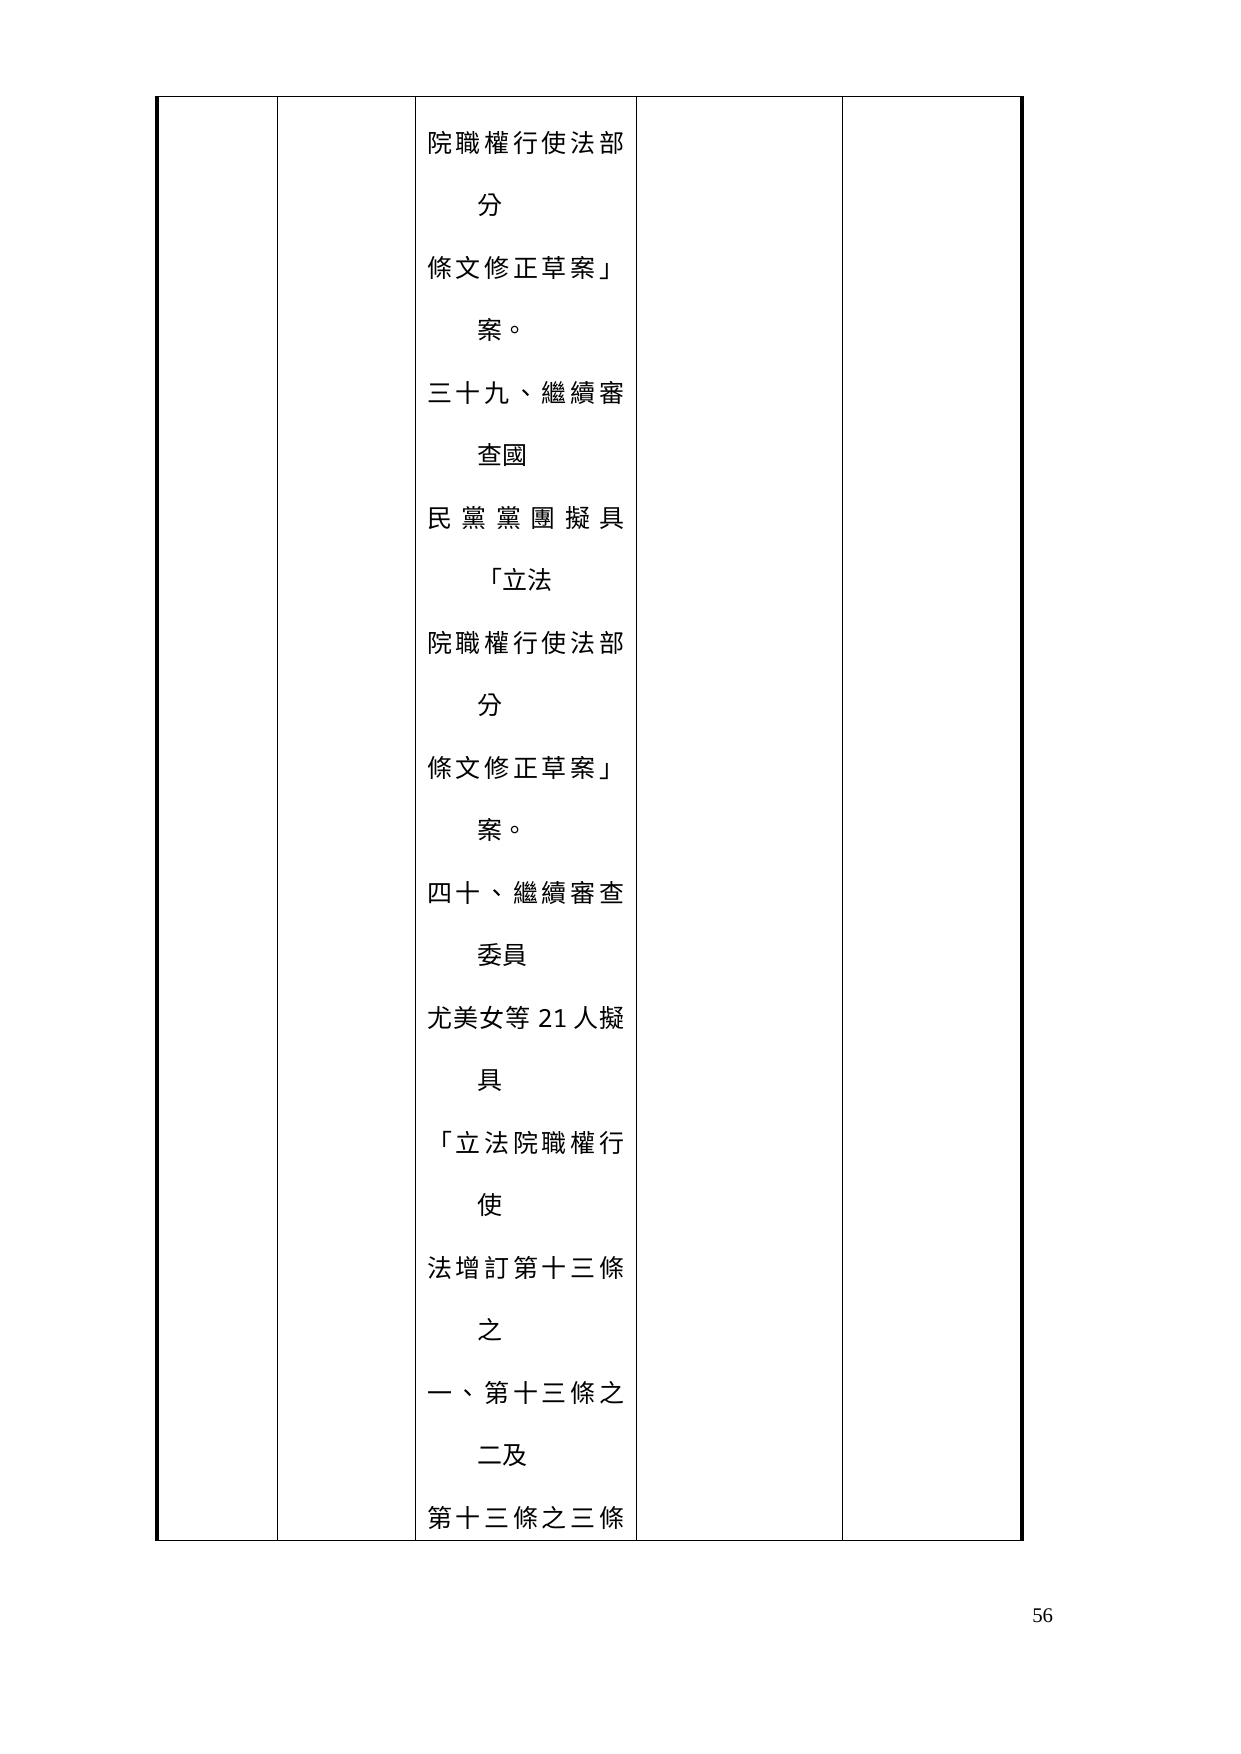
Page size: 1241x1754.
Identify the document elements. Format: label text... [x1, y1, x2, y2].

table_cell [278, 97, 415, 1540]
table_cell 院職權行使法部分 條文修正草案」案。 三十九、繼續審查國 民黨黨團擬具「立法 院職權行使法部分 條文修正草案」案。 四十、繼續審查委員 尤美女等21人擬具 「立法院職權行使 法增訂第十三條之 一、第十三條之二及 第十三條之三條 [416, 97, 636, 1540]
table_cell [159, 97, 277, 1540]
table_cell [637, 97, 842, 1540]
table_cell [843, 97, 1020, 1540]
